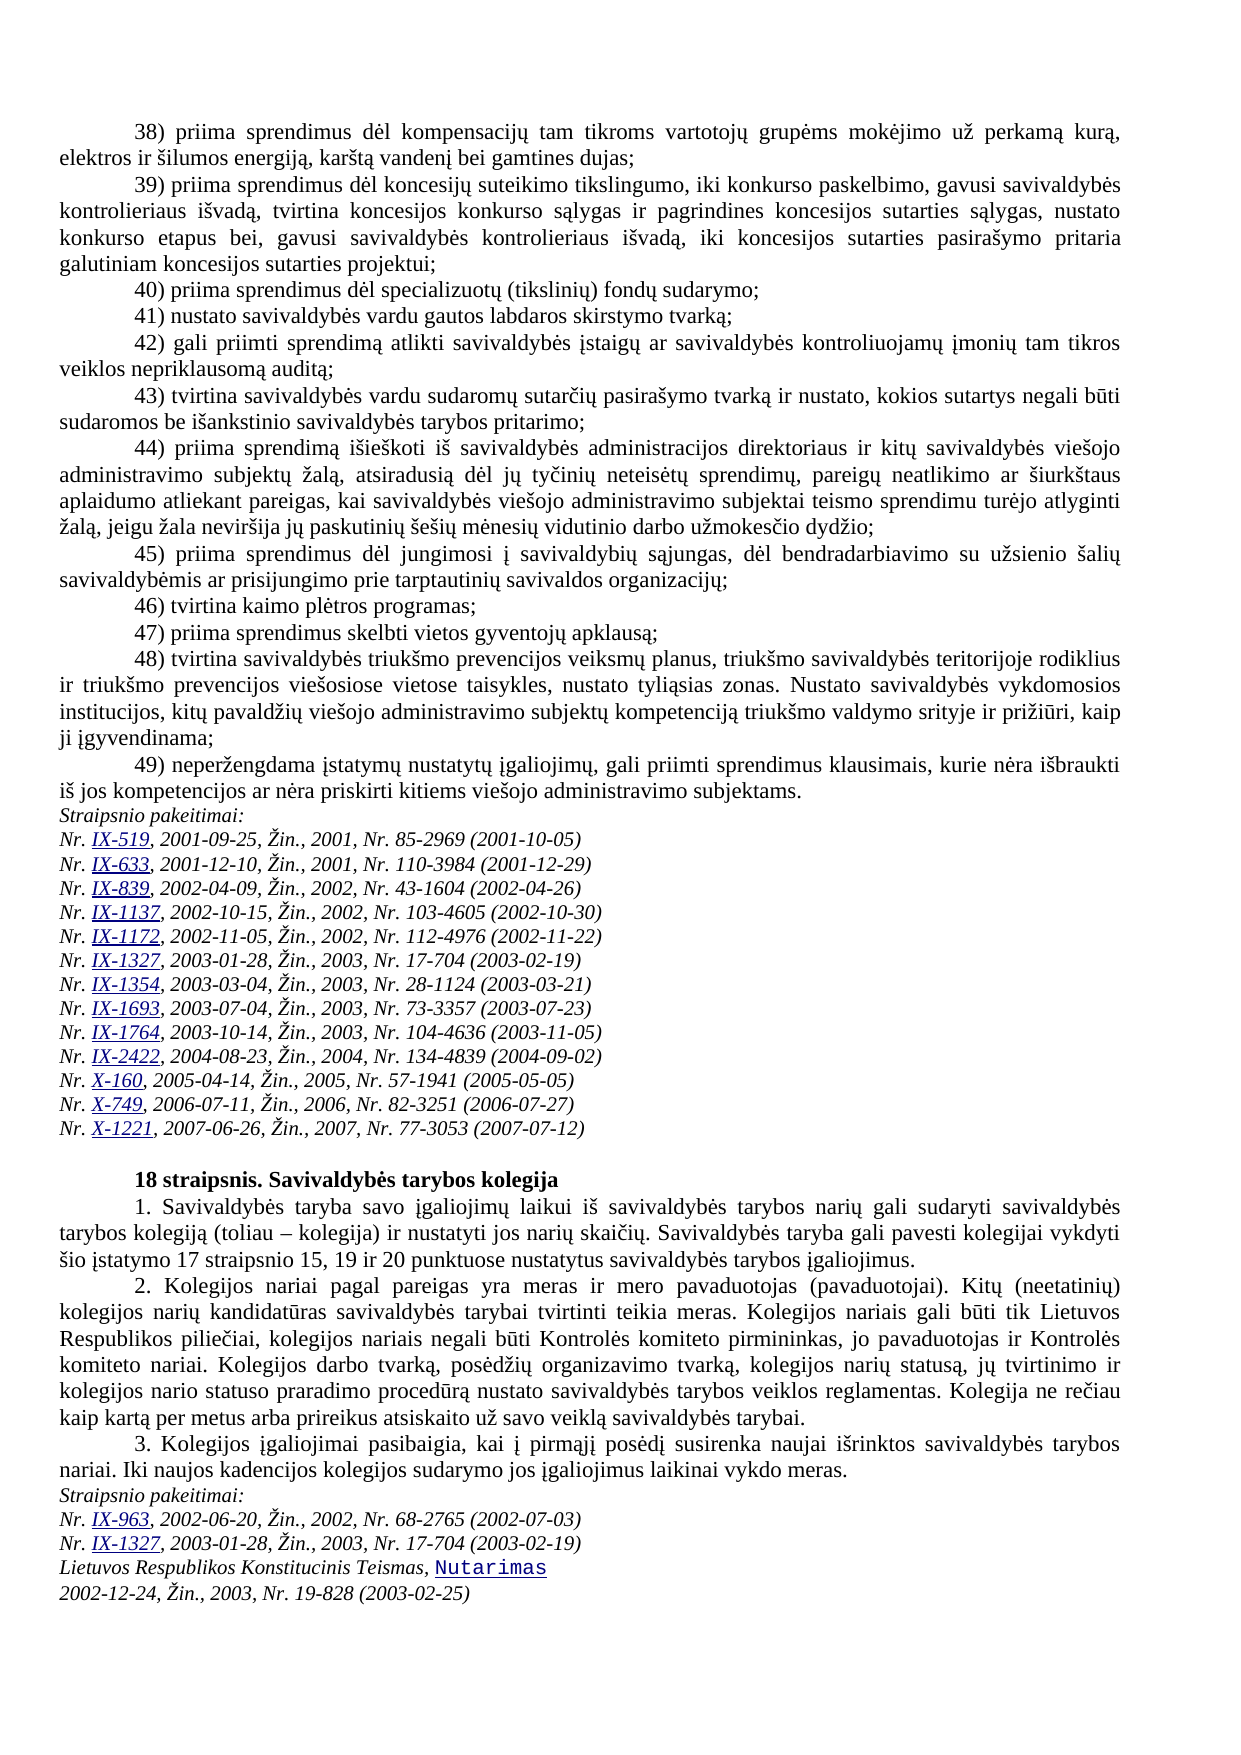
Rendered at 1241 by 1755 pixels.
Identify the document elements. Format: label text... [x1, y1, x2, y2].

text 49) neperžengdama įstatymų nustatytų įgaliojimų, gali priimti sprendimus klausimais, kurie nėra išbraukti iš jos kompetencijos ar nėra priskirti kitiems viešojo administravimo subjektams. [59, 751, 1122, 803]
text Nr. IX-1327, 2003-01-28, Žin., 2003, Nr. 17-704 (2003-02-19) [59, 1531, 1122, 1555]
text Nr. IX-2422, 2004-08-23, Žin., 2004, Nr. 134-4839 (2004-09-02) [59, 1044, 1122, 1068]
text 2. Kolegijos nariai pagal pareigas yra meras ir mero pavaduotojas (pavaduotojai). Kitų (neetatinių) kolegijos narių kandidatūras savivaldybės tarybai tvirtinti teikia meras. Kolegijos nariais gali būti tik Lietuvos Respublikos piliečiai, kolegijos nariais negali būti Kontrolės komiteto pirmininkas, jo pavaduotojas ir Kontrolės komiteto nariai. Kolegijos darbo tvarką, posėdžių organizavimo tvarką, kolegijos narių statusą, jų tvirtinimo ir kolegijos nario statuso praradimo procedūrą nustato savivaldybės tarybos veiklos reglamentas. Kolegija ne rečiau kaip kartą per metus arba prireikus atsiskaito už savo veiklą savivaldybės tarybai. [59, 1272, 1122, 1430]
text 48) tvirtina savivaldybės triukšmo prevencijos veiksmų planus, triukšmo savivaldybės teritorijoje rodiklius ir triukšmo prevencijos viešosiose vietose taisykles, nustato tyliąsias zonas. Nustato savivaldybės vykdomosios institucijos, kitų pavaldžių viešojo administravimo subjektų kompetenciją triukšmo valdymo srityje ir prižiūri, kaip ji įgyvendinama; [59, 645, 1122, 751]
text 43) tvirtina savivaldybės vardu sudaromų sutarčių pasirašymo tvarką ir nustato, kokios sutartys negali būti sudaromos be išankstinio savivaldybės tarybos pritarimo; [59, 382, 1122, 434]
text 42) gali priimti sprendimą atlikti savivaldybės įstaigų ar savivaldybės kontroliuojamų įmonių tam tikros veiklos nepriklausomą auditą; [59, 329, 1122, 382]
text 3. Kolegijos įgaliojimai pasibaigia, kai į pirmąjį posėdį susirenka naujai išrinktos savivaldybės tarybos nariai. Iki naujos kadencijos kolegijos sudarymo jos įgaliojimus laikinai vykdo meras. [59, 1430, 1122, 1483]
text Nr. IX-839, 2002-04-09, Žin., 2002, Nr. 43-1604 (2002-04-26) [59, 876, 1122, 899]
text Nr. X-1221, 2007-06-26, Žin., 2007, Nr. 77-3053 (2007-07-12) [59, 1116, 1122, 1140]
text 38) priima sprendimus dėl kompensacijų tam tikroms vartotojų grupėms mokėjimo už perkamą kurą, elektros ir šilumos energiją, karštą vandenį bei gamtines dujas; [59, 118, 1122, 171]
text Lietuvos Respublikos Konstitucinis Teismas, Nutarimas [59, 1555, 1122, 1581]
text Nr. X-160, 2005-04-14, Žin., 2005, Nr. 57-1941 (2005-05-05) [59, 1068, 1122, 1092]
text Nr. X-749, 2006-07-11, Žin., 2006, Nr. 82-3251 (2006-07-27) [59, 1092, 1122, 1116]
text Nr. IX-1172, 2002-11-05, Žin., 2002, Nr. 112-4976 (2002-11-22) [59, 924, 1122, 948]
text Nr. IX-1327, 2003-01-28, Žin., 2003, Nr. 17-704 (2003-02-19) [59, 948, 1122, 972]
text 45) priima sprendimus dėl jungimosi į savivaldybių sąjungas, dėl bendradarbiavimo su užsienio šalių savivaldybėmis ar prisijungimo prie tarptautinių savivaldos organizacijų; [59, 540, 1122, 592]
text Nr. IX-1137, 2002-10-15, Žin., 2002, Nr. 103-4605 (2002-10-30) [59, 899, 1122, 924]
text Nr. IX-633, 2001-12-10, Žin., 2001, Nr. 110-3984 (2001-12-29) [59, 851, 1122, 876]
text Nr. IX-1354, 2003-03-04, Žin., 2003, Nr. 28-1124 (2003-03-21) [59, 972, 1122, 996]
text Nr. IX-519, 2001-09-25, Žin., 2001, Nr. 85-2969 (2001-10-05) [59, 827, 1122, 851]
text 18 straipsnis. Savivaldybės tarybos kolegija [59, 1167, 1122, 1193]
text Straipsnio pakeitimai: [59, 1483, 1122, 1507]
text Nr. IX-1693, 2003-07-04, Žin., 2003, Nr. 73-3357 (2003-07-23) [59, 996, 1122, 1020]
text 40) priima sprendimus dėl specializuotų (tikslinių) fondų sudarymo; [59, 276, 1122, 303]
text Nr. IX-1764, 2003-10-14, Žin., 2003, Nr. 104-4636 (2003-11-05) [59, 1020, 1122, 1044]
text 47) priima sprendimus skelbti vietos gyventojų apklausą; [59, 619, 1122, 645]
text 2002-12-24, Žin., 2003, Nr. 19-828 (2003-02-25) [59, 1581, 1122, 1605]
text Nr. IX-963, 2002-06-20, Žin., 2002, Nr. 68-2765 (2002-07-03) [59, 1507, 1122, 1531]
text 41) nustato savivaldybės vardu gautos labdaros skirstymo tvarką; [59, 303, 1122, 329]
text 1. Savivaldybės taryba savo įgaliojimų laikui iš savivaldybės tarybos narių gali sudaryti savivaldybės tarybos kolegiją (toliau – kolegija) ir nustatyti jos narių skaičių. Savivaldybės taryba gali pavesti kolegijai vykdyti šio įstatymo 17 straipsnio 15, 19 ir 20 punktuose nustatytus savivaldybės tarybos įgaliojimus. [59, 1193, 1122, 1272]
text 44) priima sprendimą išieškoti iš savivaldybės administracijos direktoriaus ir kitų savivaldybės viešojo administravimo subjektų žalą, atsiradusią dėl jų tyčinių neteisėtų sprendimų, pareigų neatlikimo ar šiurkštaus aplaidumo atliekant pareigas, kai savivaldybės viešojo administravimo subjektai teismo sprendimu turėjo atlyginti žalą, jeigu žala neviršija jų paskutinių šešių mėnesių vidutinio darbo užmokesčio dydžio; [59, 434, 1122, 540]
text 39) priima sprendimus dėl koncesijų suteikimo tikslingumo, iki konkurso paskelbimo, gavusi savivaldybės kontrolieriaus išvadą, tvirtina koncesijos konkurso sąlygas ir pagrindines koncesijos sutarties sąlygas, nustato konkurso etapus bei, gavusi savivaldybės kontrolieriaus išvadą, iki koncesijos sutarties pasirašymo pritaria galutiniam koncesijos sutarties projektui; [59, 171, 1122, 276]
text Straipsnio pakeitimai: [59, 803, 1122, 827]
text 46) tvirtina kaimo plėtros programas; [59, 592, 1122, 619]
